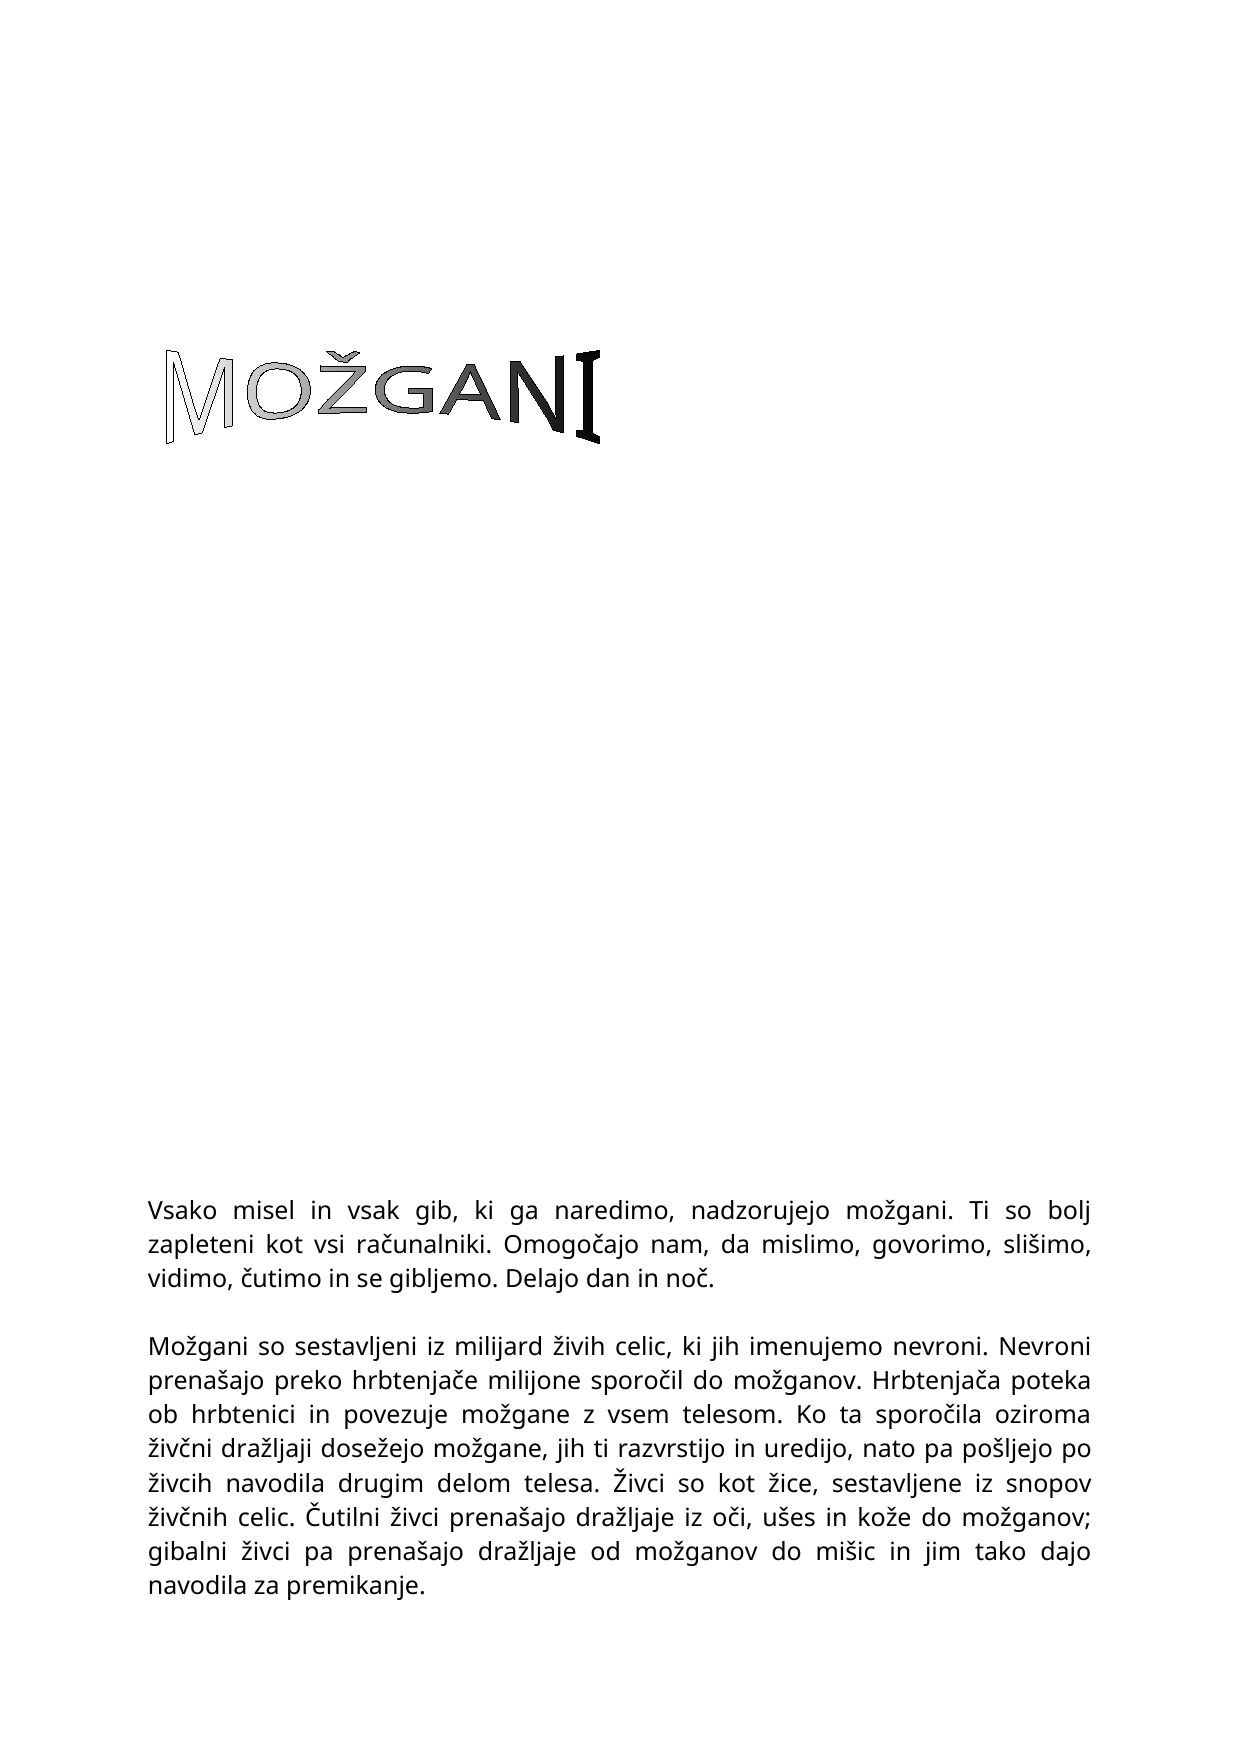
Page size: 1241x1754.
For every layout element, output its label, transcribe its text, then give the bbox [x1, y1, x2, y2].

text Možgani so sestavljeni iz milijard živih celic, ki jih imenujemo nevroni. Nevroni prenašajo preko hrbtenjače milijone sporočil do možganov. Hrbtenjača poteka ob hrbtenici in povezuje možgane z vsem telesom. Ko ta sporočila oziroma živčni dražljaji dosežejo možgane, jih ti razvrstijo in uredijo, nato pa pošljejo po živcih navodila drugim delom telesa. Živci so kot žice, sestavljene iz snopov živčnih celic. Čutilni živci prenašajo dražljaje iz oči, ušes in kože do možganov; gibalni živci pa prenašajo dražljaje od možganov do mišic in jim tako dajo navodila za premikanje. [148, 1329, 1093, 1601]
text Vsako misel in vsak gib, ki ga naredimo, nadzorujejo možgani. Ti so bolj zapleteni kot vsi računalniki. Omogočajo nam, da mislimo, govorimo, slišimo, vidimo, čutimo in se gibljemo. Delajo dan in noč. [148, 1193, 1093, 1295]
